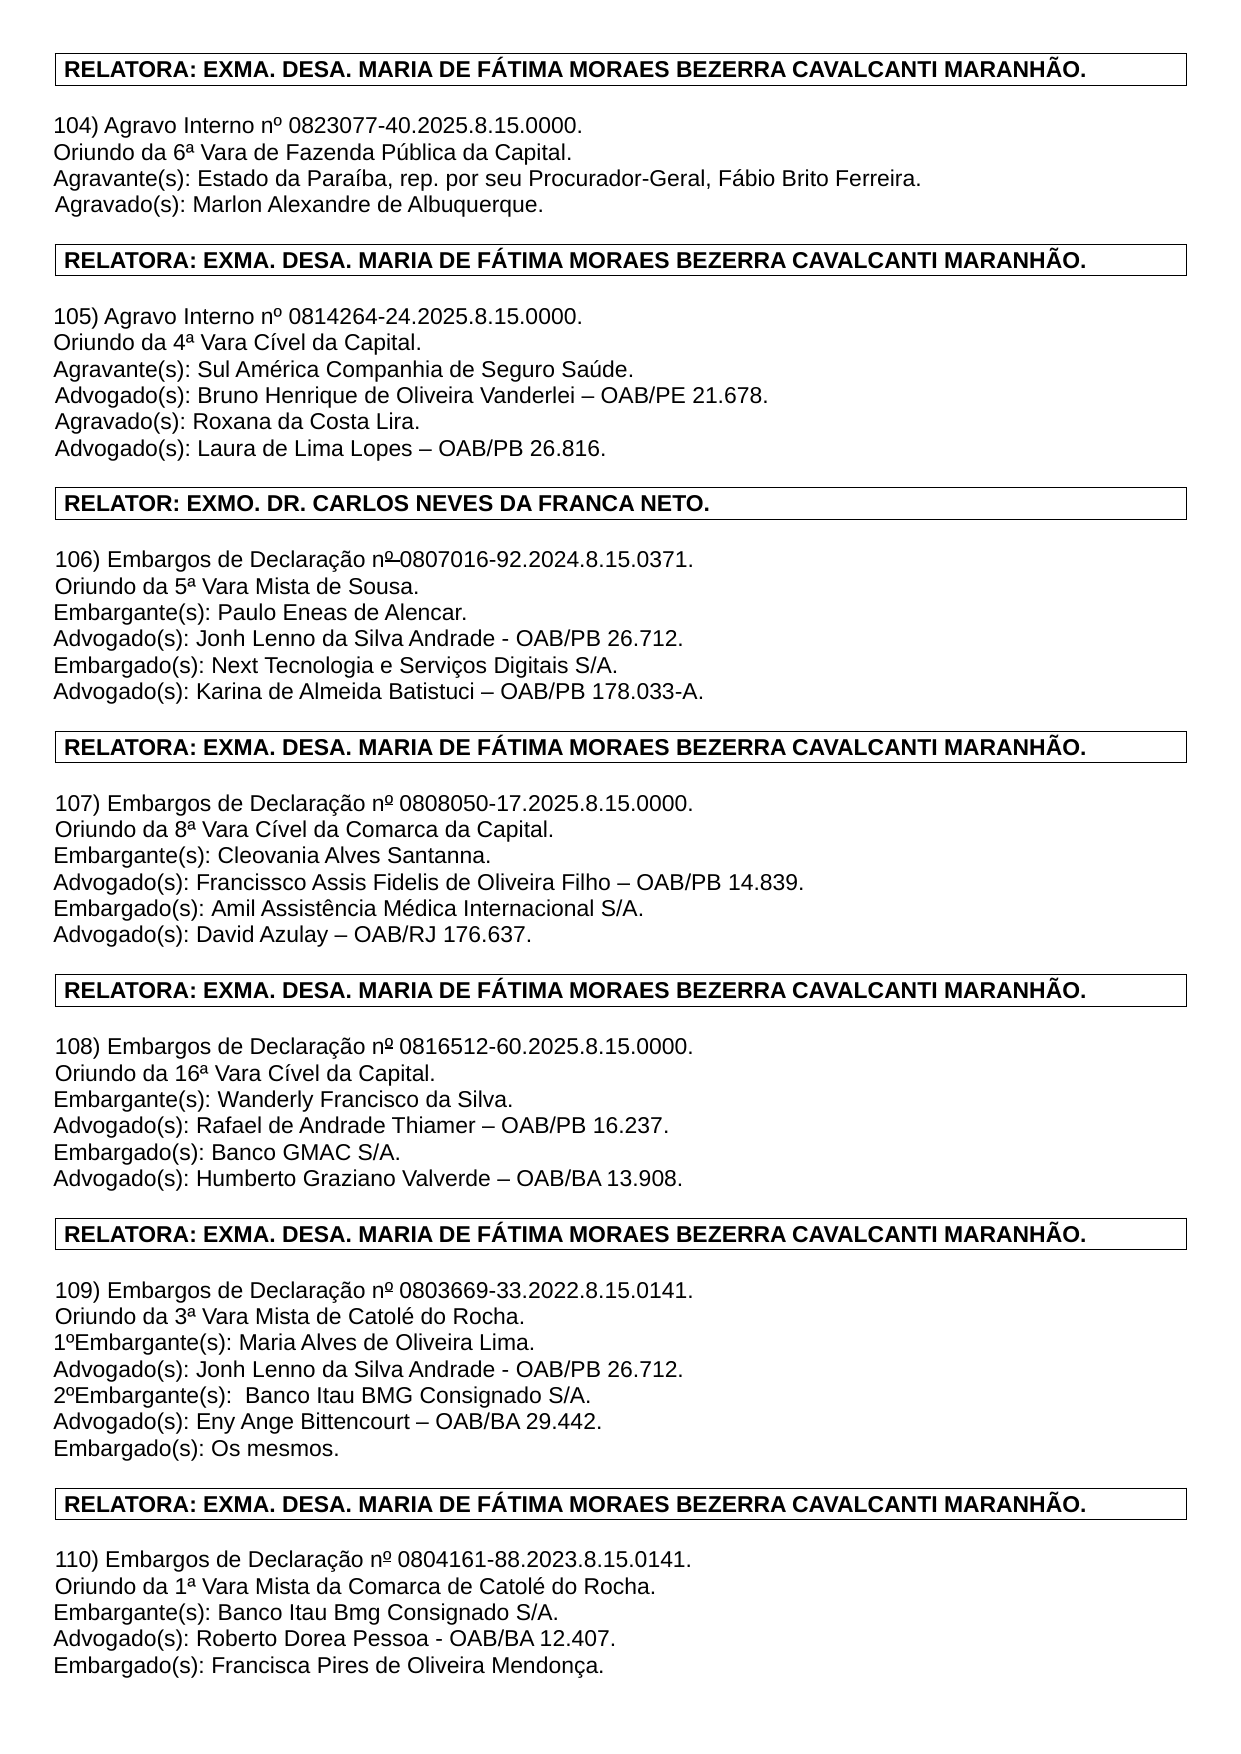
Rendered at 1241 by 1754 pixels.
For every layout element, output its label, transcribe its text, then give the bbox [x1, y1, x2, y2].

text Advogado(s): Jonh Lenno da Silva Andrade - OAB/PB 26.712. [53, 1356, 1187, 1382]
text Agravado(s): Marlon Alexandre de Albuquerque. [54, 191, 1187, 217]
text Advogado(s): Karina de Almeida Batistuci – OAB/PB 178.033-A. [53, 678, 1187, 704]
text Oriundo da 16ª Vara Cível da Capital. [54, 1059, 1187, 1086]
text Embargado(s): Amil Assistência Médica Internacional S/A. [53, 895, 1187, 921]
text Oriundo da 6ª Vara de Fazenda Pública da Capital. [53, 138, 1187, 165]
text Embargado(s): Os mesmos. [53, 1435, 1187, 1461]
text RELATOR: EXMO. DR. CARLOS NEVES DA FRANCA NETO. [56, 488, 1186, 519]
text Embargante(s): Cleovania Alves Santanna. [53, 842, 1187, 869]
text RELATORA: EXMA. DESA. MARIA DE FÁTIMA MORAES BEZERRA CAVALCANTI MARANHÃO. [56, 245, 1186, 275]
text 105) Agravo Interno nº 0814264-24.2025.8.15.0000. [53, 303, 1187, 329]
text 109) Embargos de Declaração nº 0803669-33.2022.8.15.0141. [54, 1277, 1187, 1303]
text RELATORA: EXMA. DESA. MARIA DE FÁTIMA MORAES BEZERRA CAVALCANTI MARANHÃO. [56, 1489, 1186, 1519]
text Oriundo da 8ª Vara Cível da Comarca da Capital. [54, 816, 1187, 842]
text RELATORA: EXMA. DESA. MARIA DE FÁTIMA MORAES BEZERRA CAVALCANTI MARANHÃO. [56, 1219, 1186, 1249]
text Embargante(s): Paulo Eneas de Alencar. [53, 599, 1187, 625]
text Advogado(s): Francissco Assis Fidelis de Oliveira Filho – OAB/PB 14.839. [53, 869, 1187, 895]
text Embargante(s): Wanderly Francisco da Silva. [53, 1086, 1187, 1112]
text Advogado(s): Bruno Henrique de Oliveira Vanderlei – OAB/PE 21.678. [54, 382, 1187, 408]
text Oriundo da 4ª Vara Cível da Capital. [53, 329, 1187, 356]
text Advogado(s): Laura de Lima Lopes – OAB/PB 26.816. [54, 434, 1187, 461]
text Agravante(s): Estado da Paraíba, rep. por seu Procurador-Geral, Fábio Brito Ferreira. [53, 165, 1187, 191]
text Embargante(s): Banco Itau Bmg Consignado S/A. [53, 1599, 1187, 1625]
text Advogado(s): Roberto Dorea Pessoa - OAB/BA 12.407. [53, 1625, 1187, 1652]
text Advogado(s): Rafael de Andrade Thiamer – OAB/PB 16.237. [53, 1112, 1187, 1138]
text Agravante(s): Sul América Companhia de Seguro Saúde. [53, 356, 1187, 382]
text Advogado(s): David Azulay – OAB/RJ 176.637. [53, 921, 1187, 948]
text Embargado(s): Banco GMAC S/A. [53, 1138, 1187, 1165]
text Oriundo da 5ª Vara Mista de Sousa. [54, 573, 1187, 599]
text Oriundo da 3ª Vara Mista de Catolé do Rocha. [54, 1303, 1187, 1329]
text Advogado(s): Jonh Lenno da Silva Andrade - OAB/PB 26.712. [53, 625, 1187, 652]
text 2ºEmbargante(s): Banco Itau BMG Consignado S/A. [53, 1382, 1187, 1408]
text 110) Embargos de Declaração nº 0804161-88.2023.8.15.0141. [54, 1546, 1187, 1573]
text RELATORA: EXMA. DESA. MARIA DE FÁTIMA MORAES BEZERRA CAVALCANTI MARANHÃO. [56, 975, 1186, 1006]
text RELATORA: EXMA. DESA. MARIA DE FÁTIMA MORAES BEZERRA CAVALCANTI MARANHÃO. [56, 54, 1186, 85]
text 107) Embargos de Declaração nº 0808050-17.2025.8.15.0000. [54, 790, 1187, 816]
text Oriundo da 1ª Vara Mista da Comarca de Catolé do Rocha. [54, 1573, 1187, 1599]
text Agravado(s): Roxana da Costa Lira. [54, 408, 1187, 434]
text Advogado(s): Eny Ange Bittencourt – OAB/BA 29.442. [53, 1408, 1187, 1435]
text 1ºEmbargante(s): Maria Alves de Oliveira Lima. [53, 1329, 1187, 1356]
text 106) Embargos de Declaração nº 0807016-92.2024.8.15.0371. [54, 546, 1187, 573]
text Embargado(s): Next Tecnologia e Serviços Digitais S/A. [53, 652, 1187, 678]
text Advogado(s): Humberto Graziano Valverde – OAB/BA 13.908. [53, 1165, 1187, 1191]
text RELATORA: EXMA. DESA. MARIA DE FÁTIMA MORAES BEZERRA CAVALCANTI MARANHÃO. [56, 732, 1186, 762]
text Embargado(s): Francisca Pires de Oliveira Mendonça. [53, 1652, 1187, 1678]
text 104) Agravo Interno nº 0823077-40.2025.8.15.0000. [53, 112, 1187, 138]
text 108) Embargos de Declaração nº 0816512-60.2025.8.15.0000. [54, 1033, 1187, 1059]
